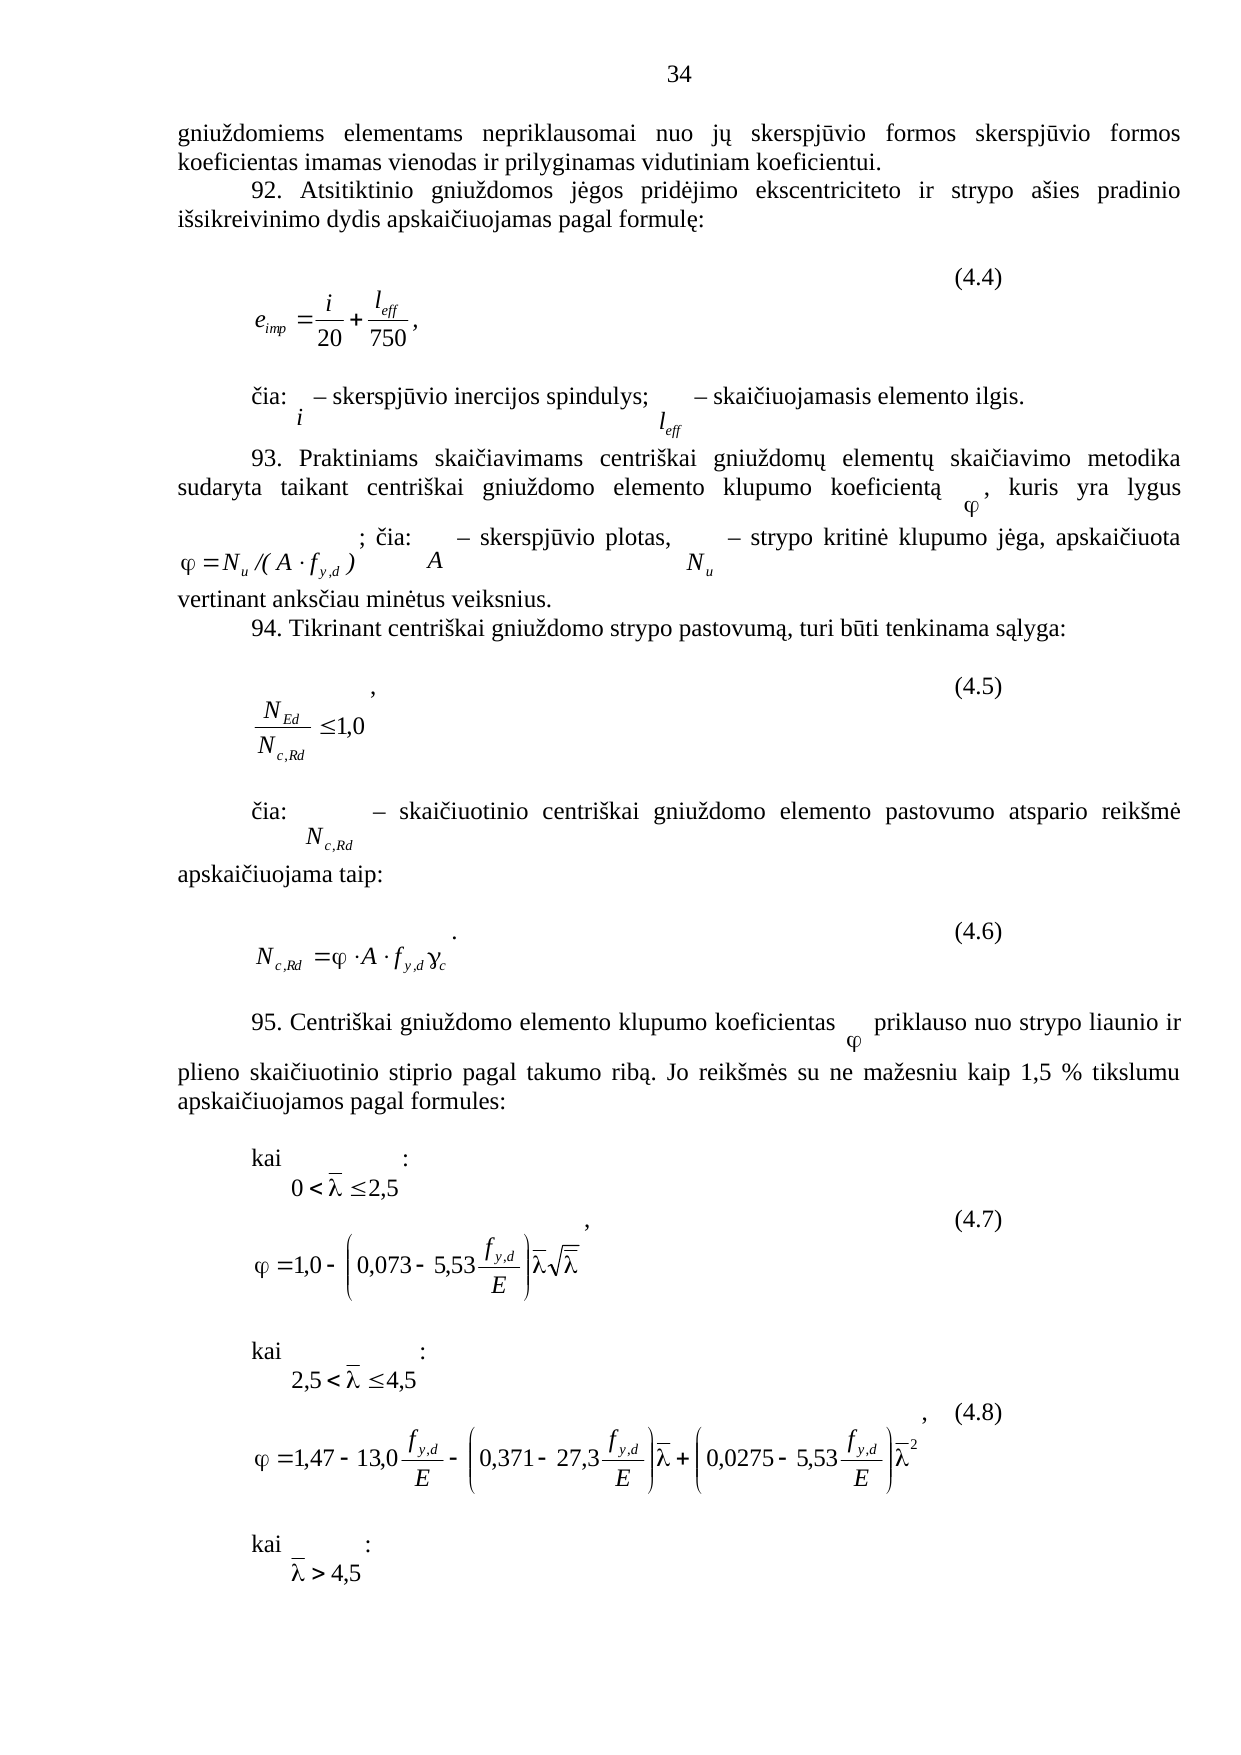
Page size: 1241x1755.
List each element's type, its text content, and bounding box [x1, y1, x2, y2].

text 92. Atsitiktinio gniuždomos jėgos pridėjimo ekscentriciteto ir strypo ašies pradinio išsikreivinimo dydis apskaičiuojamas pagal formulę: [177, 176, 1181, 233]
text , (4.8) [177, 1397, 1181, 1500]
text . (4.6) [177, 916, 1181, 979]
text , (4.7) [177, 1204, 1181, 1307]
text čia: – skaičiuotinio centriškai gniuždomo elemento pastovumo atspario reikšmė apskaičiuojama taip: [177, 796, 1181, 887]
text 93. Praktiniams skaičiavimams centriškai gniuždomų elementų skaičiavimo metodika sudaryta taikant centriškai gniuždomo elemento klupumo koeficientą , kuris yra lygus ; čia: – skerspjūvio plotas, – strypo kritinė klupumo jėga, apskaičiuota vertinant anksčiau minėtus veiksnius. [177, 443, 1181, 613]
text 94. Tikrinant centriškai gniuždomo strypo pastovumą, turi būti tenkinama sąlyga: [177, 613, 1181, 642]
text kai : [177, 1143, 1181, 1204]
text , (4.5) [177, 671, 1181, 768]
text gniuždomiems elementams nepriklausomai nuo jų skerspjūvio formos skerspjūvio formos koeficientas imamas vienodas ir prilyginamas vidutiniam koeficientui. [177, 118, 1181, 176]
text (4.4) [177, 262, 1181, 352]
text kai : [177, 1529, 1181, 1589]
text 95. Centriškai gniuždomo elemento klupumo koeficientas priklauso nuo strypo liaunio ir plieno skaičiuotinio stiprio pagal takumo ribą. Jo reikšmės su ne mažesniu kaip 1,5 % tikslumu apskaičiuojamos pagal formules: [177, 1007, 1181, 1115]
text čia: – skerspjūvio inercijos spindulys; – skaičiuojamasis elemento ilgis. [177, 381, 1181, 443]
text kai : [177, 1336, 1181, 1397]
